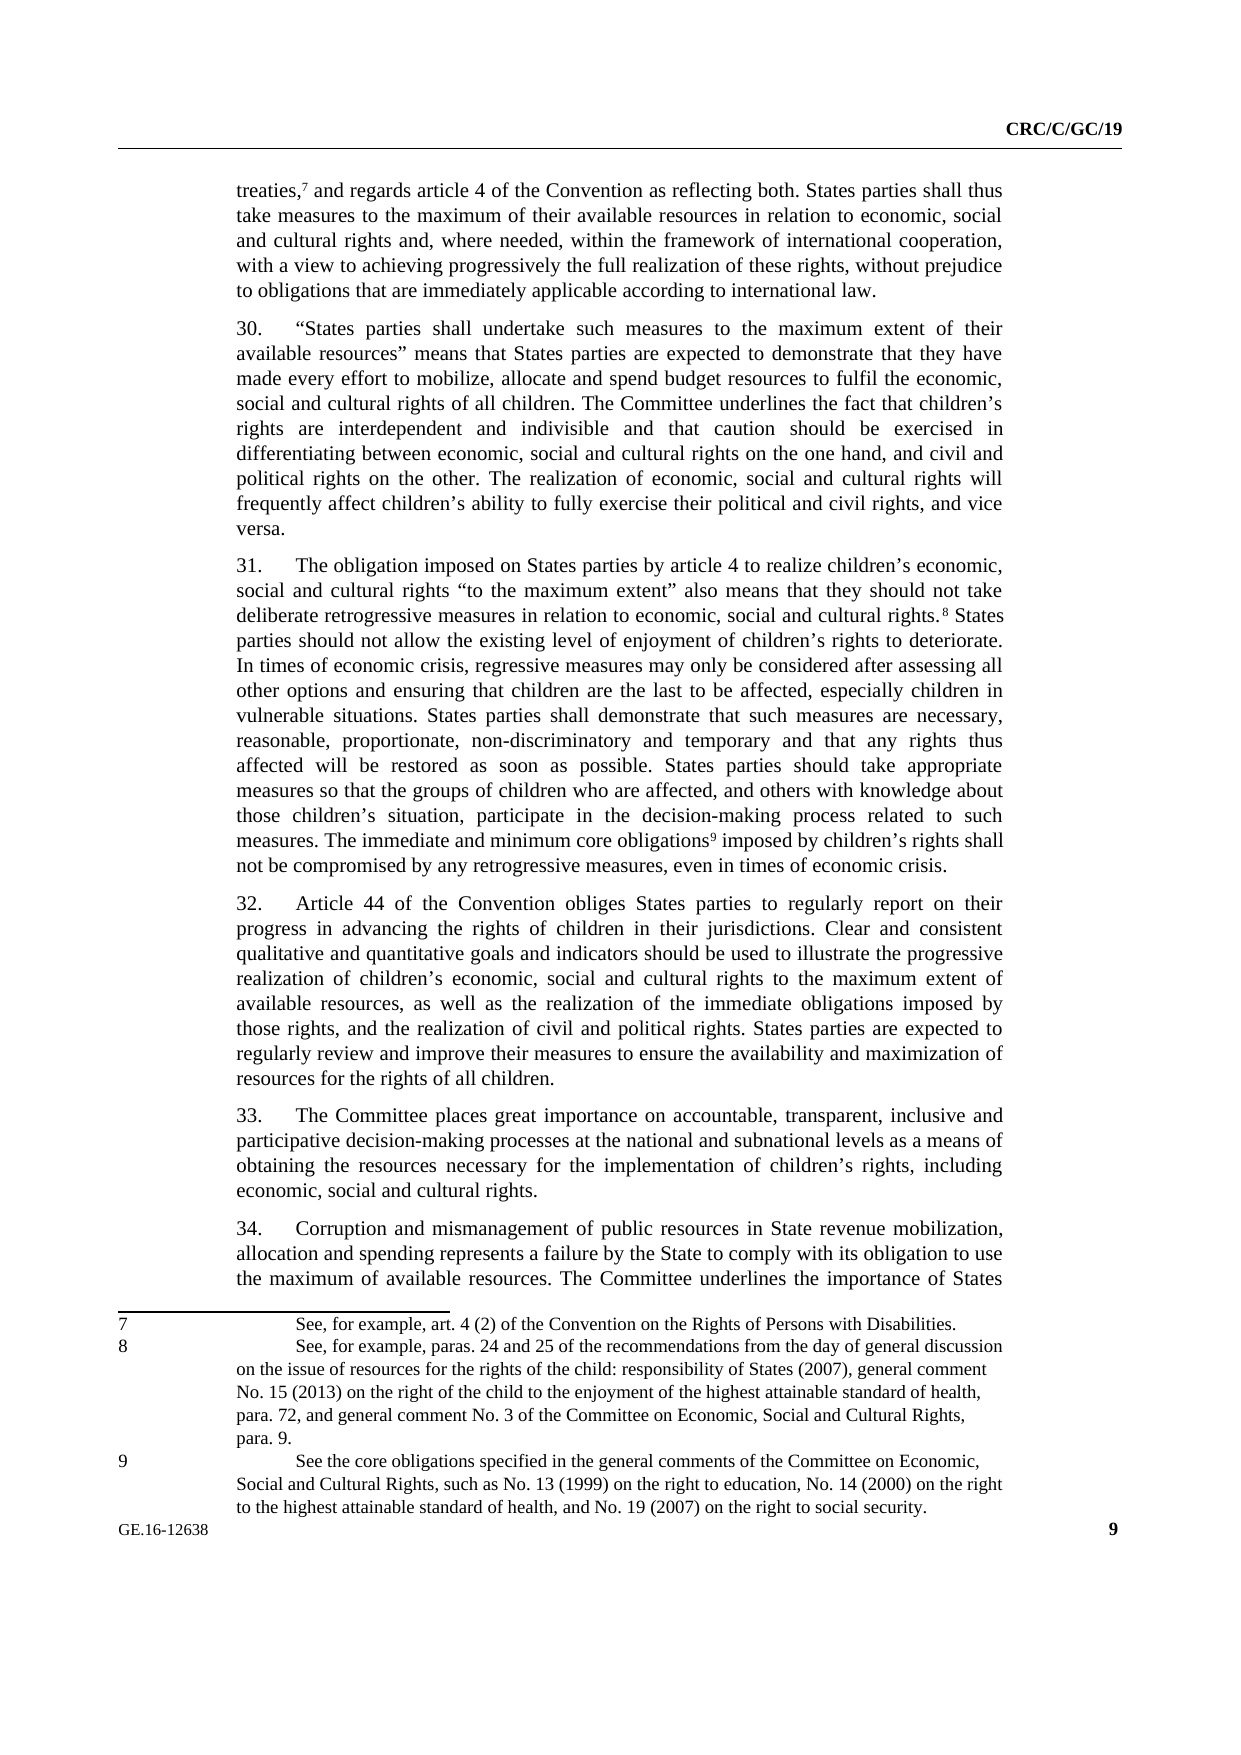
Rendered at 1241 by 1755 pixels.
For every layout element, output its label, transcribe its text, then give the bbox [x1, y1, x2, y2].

text 30. “States parties shall undertake such measures to the maximum extent of their available resources” means that States parties are expected to demonstrate that they have made every effort to mobilize, allocate and spend budget resources to fulfil the economic, social and cultural rights of all children. The Committee underlines the fact that children’s rights are interdependent and indivisible and that caution should be exercised in differentiating between economic, social and cultural rights on the one hand, and civil and political rights on the other. The realization of economic, social and cultural rights will frequently affect children’s ability to fully exercise their political and civil rights, and vice versa. [236, 315, 1004, 540]
text 33. The Committee places great importance on accountable, transparent, inclusive and participative decision-making processes at the national and subnational levels as a means of obtaining the resources necessary for the implementation of children’s rights, including economic, social and cultural rights. [236, 1102, 1004, 1202]
text See, for example, paras. 24 and 25 of the recommendations from the day of general discussion on the issue of resources for the rights of the child: responsibility of States (2007), general comment No. 15 (2013) on the right of the child to the enjoyment of the highest attainable standard of health, para. 72, and general comment No. 3 of the Committee on Economic, Social and Cultural Rights, para. 9. [118, 1334, 1004, 1449]
text See the core obligations specified in the general comments of the Committee on Economic, Social and Cultural Rights, such as No. 13 (1999) on the right to education, No. 14 (2000) on the right to the highest attainable standard of health, and No. 19 (2007) on the right to social security. [118, 1449, 1004, 1518]
text 34. Corruption and mismanagement of public resources in State revenue mobilization, allocation and spending represents a failure by the State to comply with its obligation to use the maximum of available resources. The Committee underlines the importance of States [236, 1215, 1004, 1290]
text 32. Article 44 of the Convention obliges States parties to regularly report on their progress in advancing the rights of children in their jurisdictions. Clear and consistent qualitative and quantitative goals and indicators should be used to illustrate the progressive realization of children’s economic, social and cultural rights to the maximum extent of available resources, as well as the realization of the immediate obligations imposed by those rights, and the realization of civil and political rights. States parties are expected to regularly review and improve their measures to ensure the availability and maximization of resources for the rights of all children. [236, 890, 1004, 1090]
text 29. The Committee recognizes the evolution of the concepts of “maximum extent of available resources” and “progressive realization” in other core international human rights treaties, and regards article 4 of the Convention as reflecting both. States parties shall thus take measures to the maximum of their available resources in relation to economic, social and cultural rights and, where needed, within the framework of international cooperation, with a view to achieving progressively the full realization of these rights, without prejudice to obligations that are immediately applicable according to international law. [236, 177, 1004, 302]
text See, for example, art. 4 (2) of the Convention on the Rights of Persons with Disabilities. [118, 1312, 1004, 1334]
text 31. The obligation imposed on States parties by article 4 to realize children’s economic, social and cultural rights “to the maximum extent” also means that they should not take deliberate retrogressive measures in relation to economic, social and cultural rights. States parties should not allow the existing level of enjoyment of children’s rights to deteriorate. In times of economic crisis, regressive measures may only be considered after assessing all other options and ensuring that children are the last to be affected, especially children in vulnerable situations. States parties shall demonstrate that such measures are necessary, reasonable, proportionate, non-discriminatory and temporary and that any rights thus affected will be restored as soon as possible. States parties should take appropriate measures so that the groups of children who are affected, and others with knowledge about those children’s situation, participate in the decision-making process related to such measures. The immediate and minimum core obligations imposed by children’s rights shall not be compromised by any retrogressive measures, even in times of economic crisis. [236, 552, 1004, 877]
